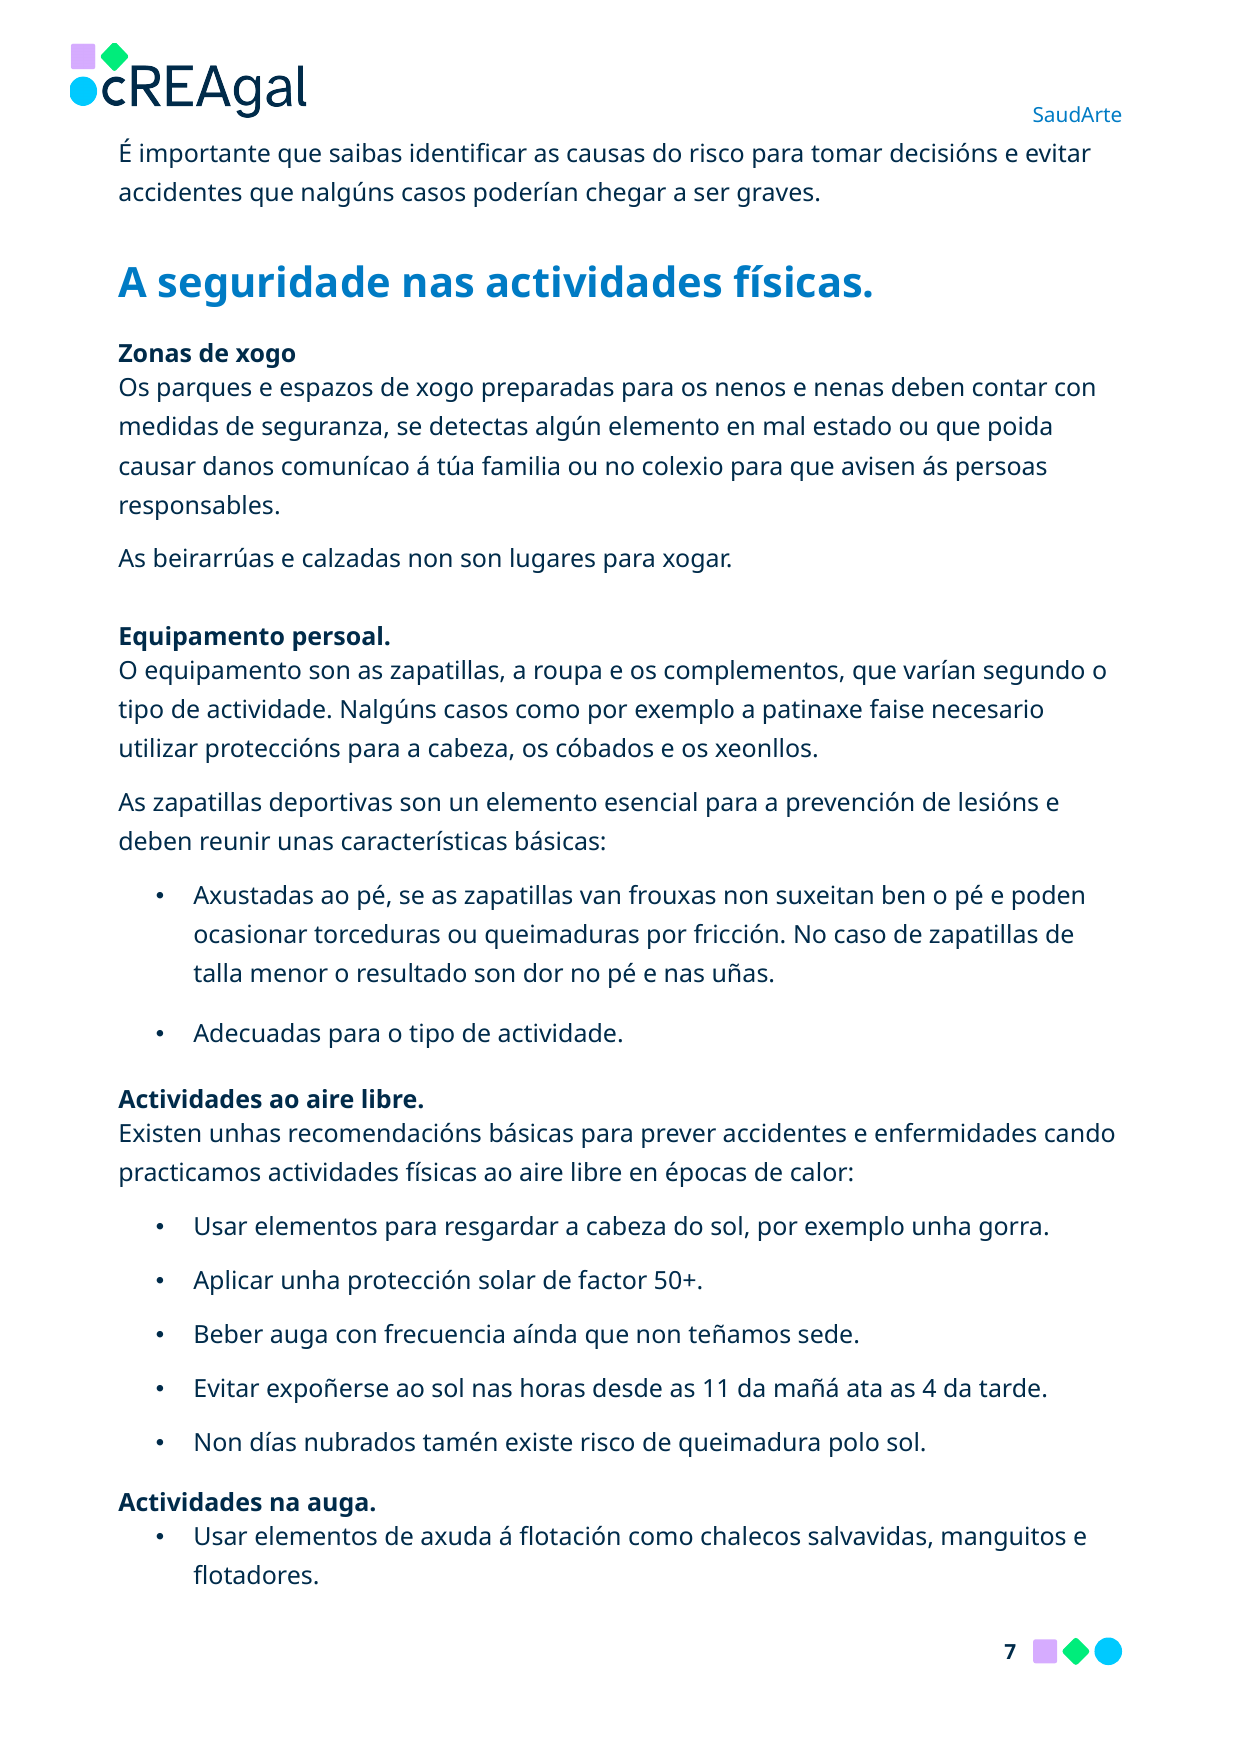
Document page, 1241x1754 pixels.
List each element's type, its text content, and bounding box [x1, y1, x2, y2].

list Axustadas ao pé, se as zapatillas van frouxas non suxeitan ben o pé e poden ocasionar torceduras ou queimaduras por fricción. No caso de zapatillas de talla menor o resultado son dor no pé e nas uñas. [156, 878, 1122, 990]
list Adecuadas para o tipo de actividade. [156, 1016, 1122, 1050]
text O equipamento son as zapatillas, a roupa e os complementos, que varían segundo o tipo de actividade. Nalgúns casos como por exemplo a patinaxe faise necesario utilizar proteccións para a cabeza, os cóbados e os xeonllos. [118, 653, 1122, 765]
list Evitar expoñerse ao sol nas horas desde as 11 da mañá ata as 4 da tarde. [156, 1370, 1122, 1404]
text Existen unhas recomendacións básicas para prever accidentes e enfermidades cando practicamos actividades físicas ao aire libre en épocas de calor: [118, 1116, 1122, 1189]
picture [70, 43, 307, 118]
list Usar elementos de axuda á flotación como chalecos salvavidas, manguitos e flotadores. [156, 1518, 1122, 1592]
list Aplicar unha protección solar de factor 50+. [156, 1262, 1122, 1297]
text Actividades ao aire libre. [118, 1082, 1122, 1116]
text Os parques e espazos de xogo preparadas para os nenos e nenas deben contar con medidas de seguranza, se detectas algún elemento en mal estado ou que poida causar danos comunícao á túa familia ou no colexio para que avisen ás persoas responsables. [118, 370, 1122, 521]
text Actividades na auga. [118, 1484, 1122, 1518]
text Zonas de xogo [118, 336, 1122, 370]
text As zapatillas deportivas son un elemento esencial para a prevención de lesións e deben reunir unas características básicas: [118, 785, 1122, 858]
subtitle A seguridade nas actividades físicas. [118, 252, 1122, 309]
text Equipamento persoal. [118, 619, 1122, 653]
text As beirarrúas e calzadas non son lugares para xogar. [118, 541, 1122, 575]
text É importante que saibas identificar as causas do risco para tomar decisións e evitar accidentes que nalgúns casos poderían chegar a ser graves. [118, 136, 1122, 209]
list Usar elementos para resgardar a cabeza do sol, por exemplo unha gorra. [156, 1208, 1122, 1243]
list Non días nubrados tamén existe risco de queimadura polo sol. [156, 1424, 1122, 1458]
list Beber auga con frecuencia aínda que non teñamos sede. [156, 1316, 1122, 1351]
